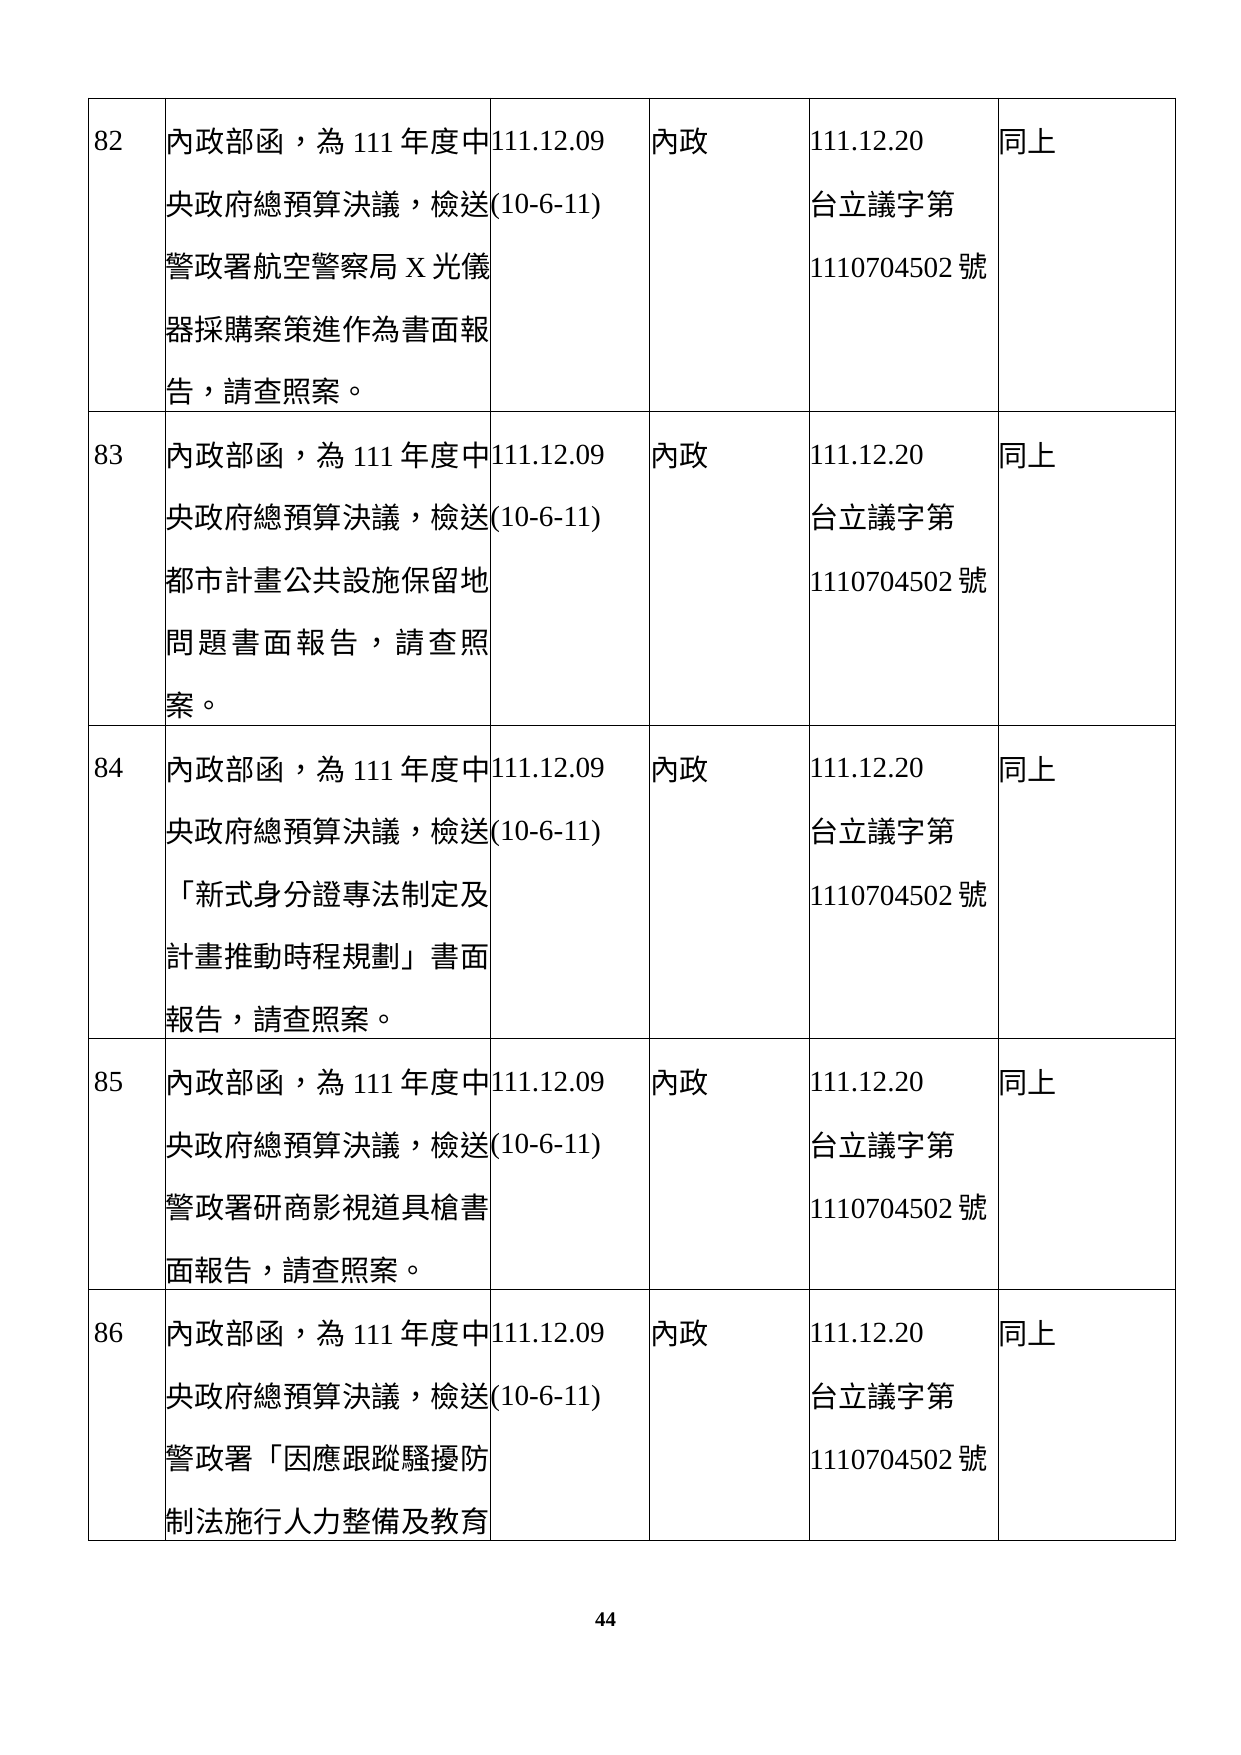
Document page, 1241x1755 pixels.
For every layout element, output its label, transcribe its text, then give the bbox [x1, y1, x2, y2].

table_cell 111.12.09 (10-6-11) [491, 1039, 649, 1289]
table_cell 111.12.20 台立議字第 1110704502號 [810, 1039, 998, 1289]
table_cell [89, 726, 165, 1038]
table_cell [89, 412, 165, 724]
table_cell [89, 99, 165, 411]
table_cell 111.12.20 台立議字第1110704502號 [810, 1290, 998, 1540]
table_cell 內政 [650, 1290, 809, 1540]
table_cell 內政部函，為111年度中央政府總預算決議，檢送都市計畫公共設施保留地問題書面報告，請查照案。 [166, 412, 490, 724]
table_cell 111.12.09 (10-6-11) [491, 726, 649, 1038]
table_cell 同上 [999, 726, 1175, 1038]
table_cell 111.12.09 (10-6-11) [491, 99, 649, 411]
table_cell 內政部函，為111年度中央政府總預算決議，檢送「新式身分證專法制定及計畫推動時程規劃」書面報告，請查照案。 [166, 726, 490, 1038]
table_cell 內政 [650, 412, 809, 724]
table_cell 同上 [999, 1290, 1175, 1540]
table_cell [89, 1039, 165, 1289]
table_cell 內政 [650, 99, 809, 411]
table_cell [89, 1290, 165, 1540]
table_cell 內政 [650, 1039, 809, 1289]
table_cell 同上 [999, 412, 1175, 724]
table_cell 內政部函，為111年度中央政府總預算決議，檢送警政署「因應跟蹤騷擾防制法施行人力整備及教育 [166, 1290, 490, 1540]
table_cell 111.12.09 (10-6-11) [491, 412, 649, 724]
table_cell 內政部函，為111年度中央政府總預算決議，檢送警政署航空警察局X光儀器採購案策進作為書面報告，請查照案。 [166, 99, 490, 411]
table_cell 內政部函，為111年度中央政府總預算決議，檢送警政署研商影視道具槍書面報告，請查照案。 [166, 1039, 490, 1289]
table_cell 111.12.09 (10-6-11) [491, 1290, 649, 1540]
table_cell 111.12.20 台立議字第1110704502號 [810, 726, 998, 1038]
table_cell 內政 [650, 726, 809, 1038]
table_cell 同上 [999, 1039, 1175, 1289]
table_cell 111.12.20 台立議字第1110704502號 [810, 412, 998, 724]
table_cell 同上 [999, 99, 1175, 411]
table_cell 111.12.20 台立議字第1110704502號 [810, 99, 998, 411]
